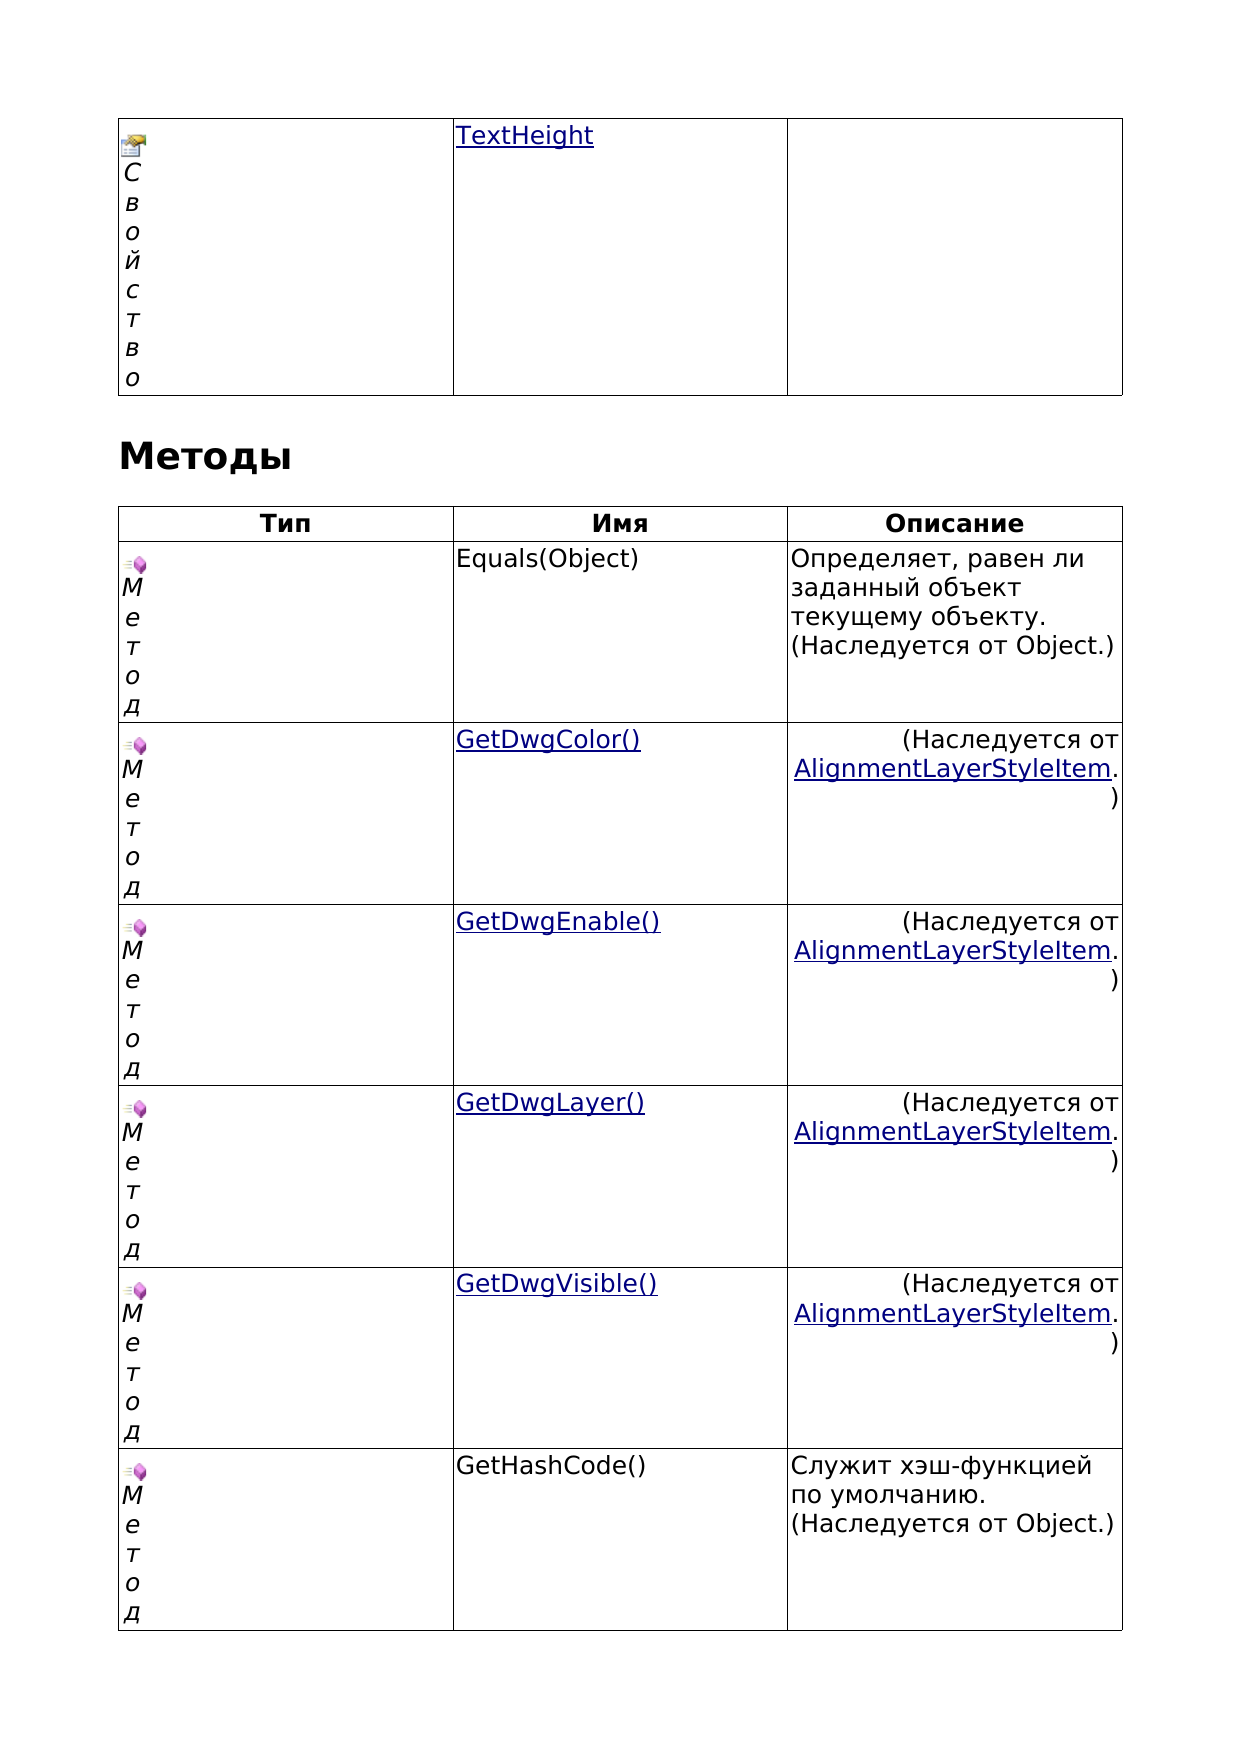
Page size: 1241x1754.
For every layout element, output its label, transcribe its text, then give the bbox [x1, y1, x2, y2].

table_cell [788, 119, 1122, 395]
table_header Тип [119, 507, 453, 541]
picture [121, 919, 147, 937]
table_cell [119, 1268, 453, 1448]
table_header Описание [788, 507, 1122, 541]
picture [121, 737, 147, 755]
table_cell GetDwgVisible() [454, 1268, 787, 1448]
table_cell Определяет, равен ли заданный объект текущему объекту. (Наследуется от Object.) [788, 542, 1122, 722]
table_cell (Наследуется от AlignmentLayerStyleItem.) [788, 723, 1122, 904]
table_cell Служит хэш-функцией по умолчанию. (Наследуется от Object.) [788, 1449, 1122, 1629]
picture [121, 1463, 147, 1481]
table_cell GetDwgEnable() [454, 905, 787, 1085]
table_cell [119, 119, 453, 395]
picture [121, 133, 147, 159]
table_cell [119, 542, 453, 722]
picture [121, 556, 147, 574]
picture [121, 1100, 147, 1118]
picture [121, 1282, 147, 1300]
table_cell GetDwgColor() [454, 723, 787, 904]
table_cell [119, 1086, 453, 1267]
table_cell (Наследуется от AlignmentLayerStyleItem.) [788, 1086, 1122, 1267]
table_cell (Наследуется от AlignmentLayerStyleItem.) [788, 1268, 1122, 1448]
table_cell [119, 905, 453, 1085]
table_cell GetDwgLayer() [454, 1086, 787, 1267]
table_cell [119, 1449, 453, 1629]
table_cell (Наследуется от AlignmentLayerStyleItem.) [788, 905, 1122, 1085]
table_cell TextHeight [454, 119, 787, 395]
table_header Имя [454, 507, 787, 541]
table_cell Equals(Object) [454, 542, 787, 722]
table_cell GetHashCode() [454, 1449, 787, 1629]
table_cell [119, 723, 453, 904]
subtitle Методы [118, 435, 1122, 478]
